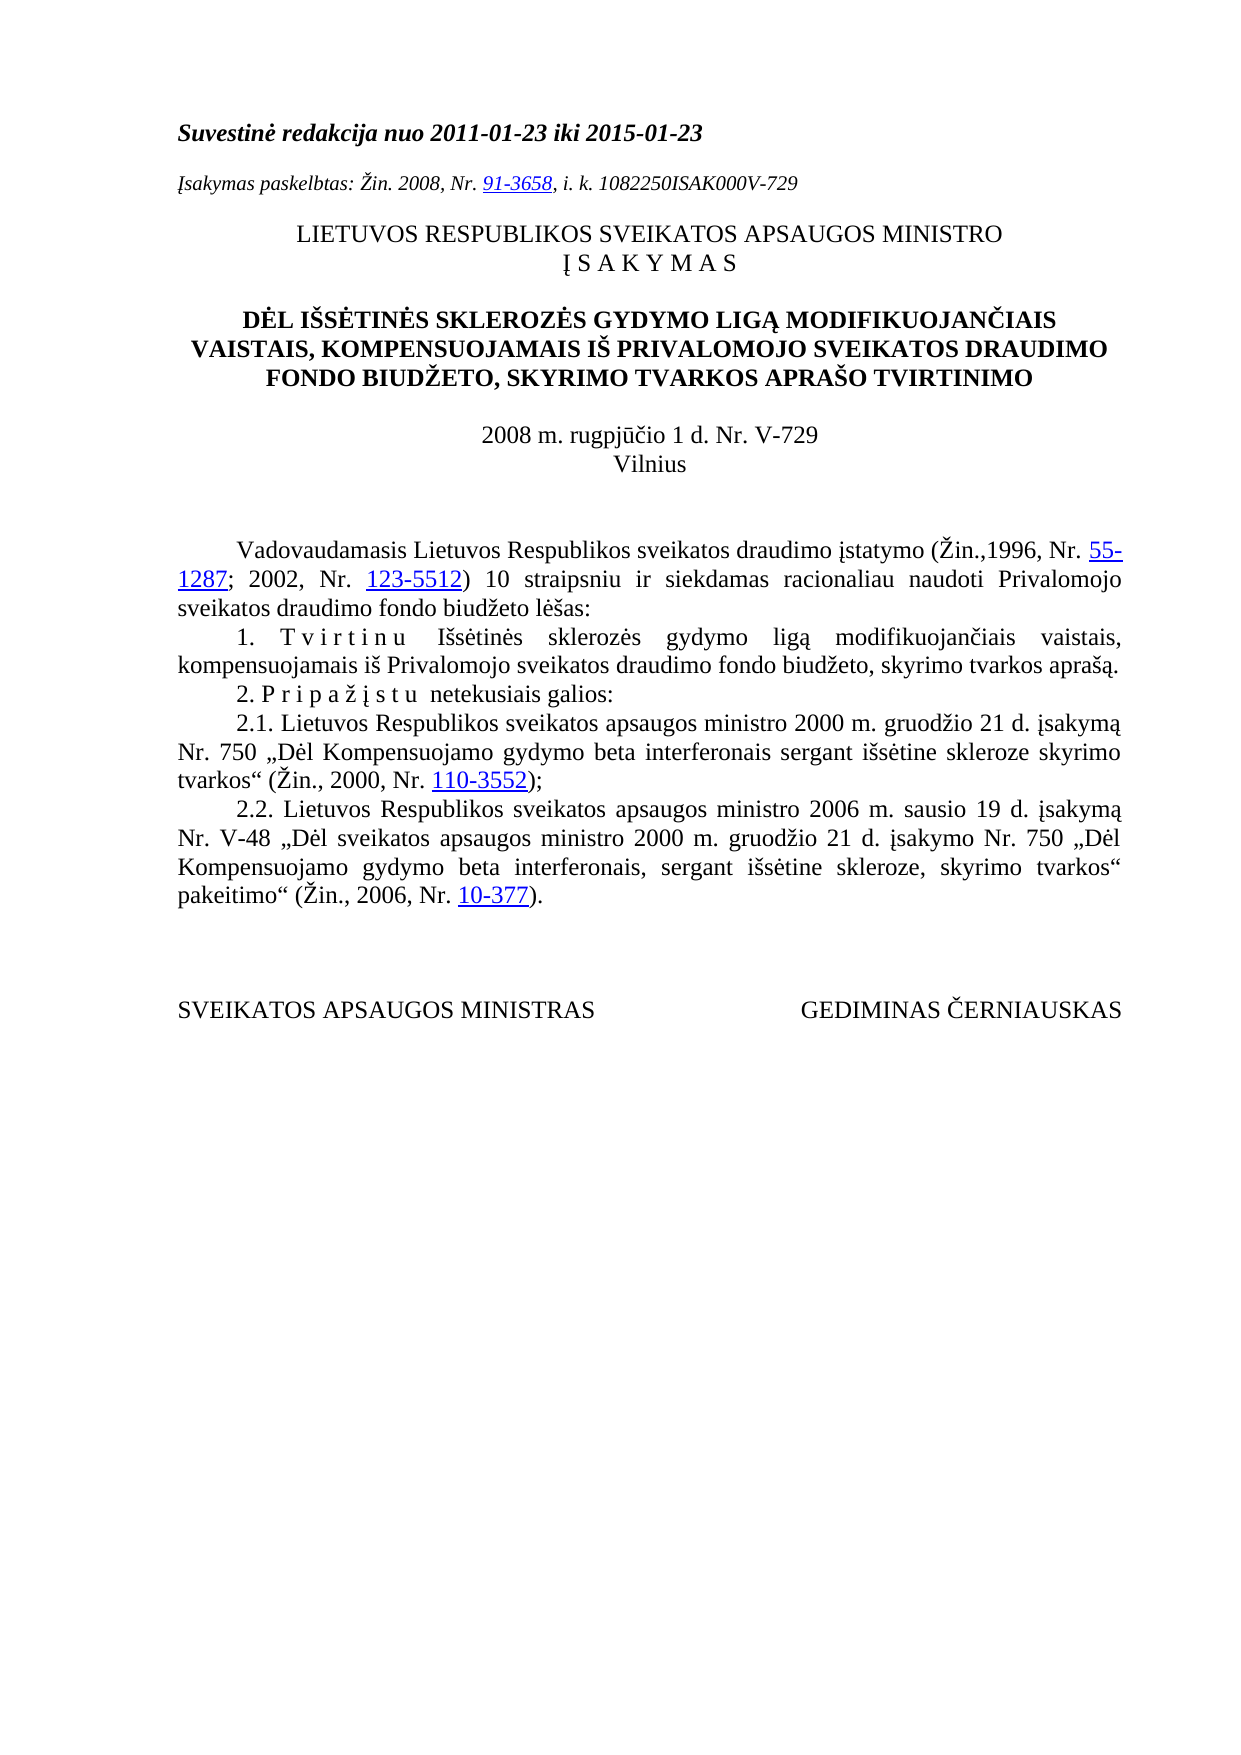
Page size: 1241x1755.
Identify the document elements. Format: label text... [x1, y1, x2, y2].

text Vilnius [177, 449, 1122, 478]
text 1. Tvirtinu Išsėtinės sklerozės gydymo ligą modifikuojančiais vaistais, kompensuojamais iš Privalomojo sveikatos draudimo fondo biudžeto, skyrimo tvarkos aprašą. [177, 622, 1122, 679]
text 2008 m. rugpjūčio 1 d. Nr. V-729 [177, 420, 1122, 449]
text 2.2. Lietuvos Respublikos sveikatos apsaugos ministro 2006 m. sausio 19 d. įsakymą Nr. V-48 „Dėl sveikatos apsaugos ministro 2000 m. gruodžio 21 d. įsakymo Nr. 750 „Dėl Kompensuojamo gydymo beta interferonais, sergant išsėtine skleroze, skyrimo tvarkos“ pakeitimo“ (Žin., 2006, Nr. 10-377). [177, 794, 1122, 909]
text Įsakymas paskelbtas: Žin. 2008, Nr. 91-3658, i. k. 1082250ISAK000V-729 [177, 171, 1122, 195]
text 2.1. Lietuvos Respublikos sveikatos apsaugos ministro 2000 m. gruodžio 21 d. įsakymą Nr. 750 „Dėl Kompensuojamo gydymo beta interferonais sergant išsėtine skleroze skyrimo tvarkos“ (Žin., 2000, Nr. 110-3552); [177, 708, 1122, 794]
text 2. Pripažįstu netekusiais galios: [177, 679, 1122, 708]
text SVEIKATOS APSAUGOS MINISTRAS GEDIMINAS ČERNIAUSKAS [177, 995, 1122, 1024]
text Vadovaudamasis Lietuvos Respublikos sveikatos draudimo įstatymo (Žin.,1996, Nr. 55-1287; 2002, Nr. 123-5512) 10 straipsniu ir siekdamas racionaliau naudoti Privalomojo sveikatos draudimo fondo biudžeto lėšas: [177, 535, 1122, 622]
text LIETUVOS RESPUBLIKOS SVEIKATOS APSAUGOS MINISTRO [177, 219, 1122, 248]
text Suvestinė redakcija nuo 2011-01-23 iki 2015-01-23 [177, 118, 1122, 147]
text ĮSAKYMAS [177, 248, 1122, 277]
text DĖL IŠSĖTINĖS SKLEROZĖS GYDYMO LIGĄ MODIFIKUOJANČIAIS VAISTAIS, KOMPENSUOJAMAIS IŠ PRIVALOMOJO SVEIKATOS DRAUDIMO FONDO BIUDŽETO, SKYRIMO TVARKOS APRAŠO TVIRTINIMO [177, 305, 1122, 392]
